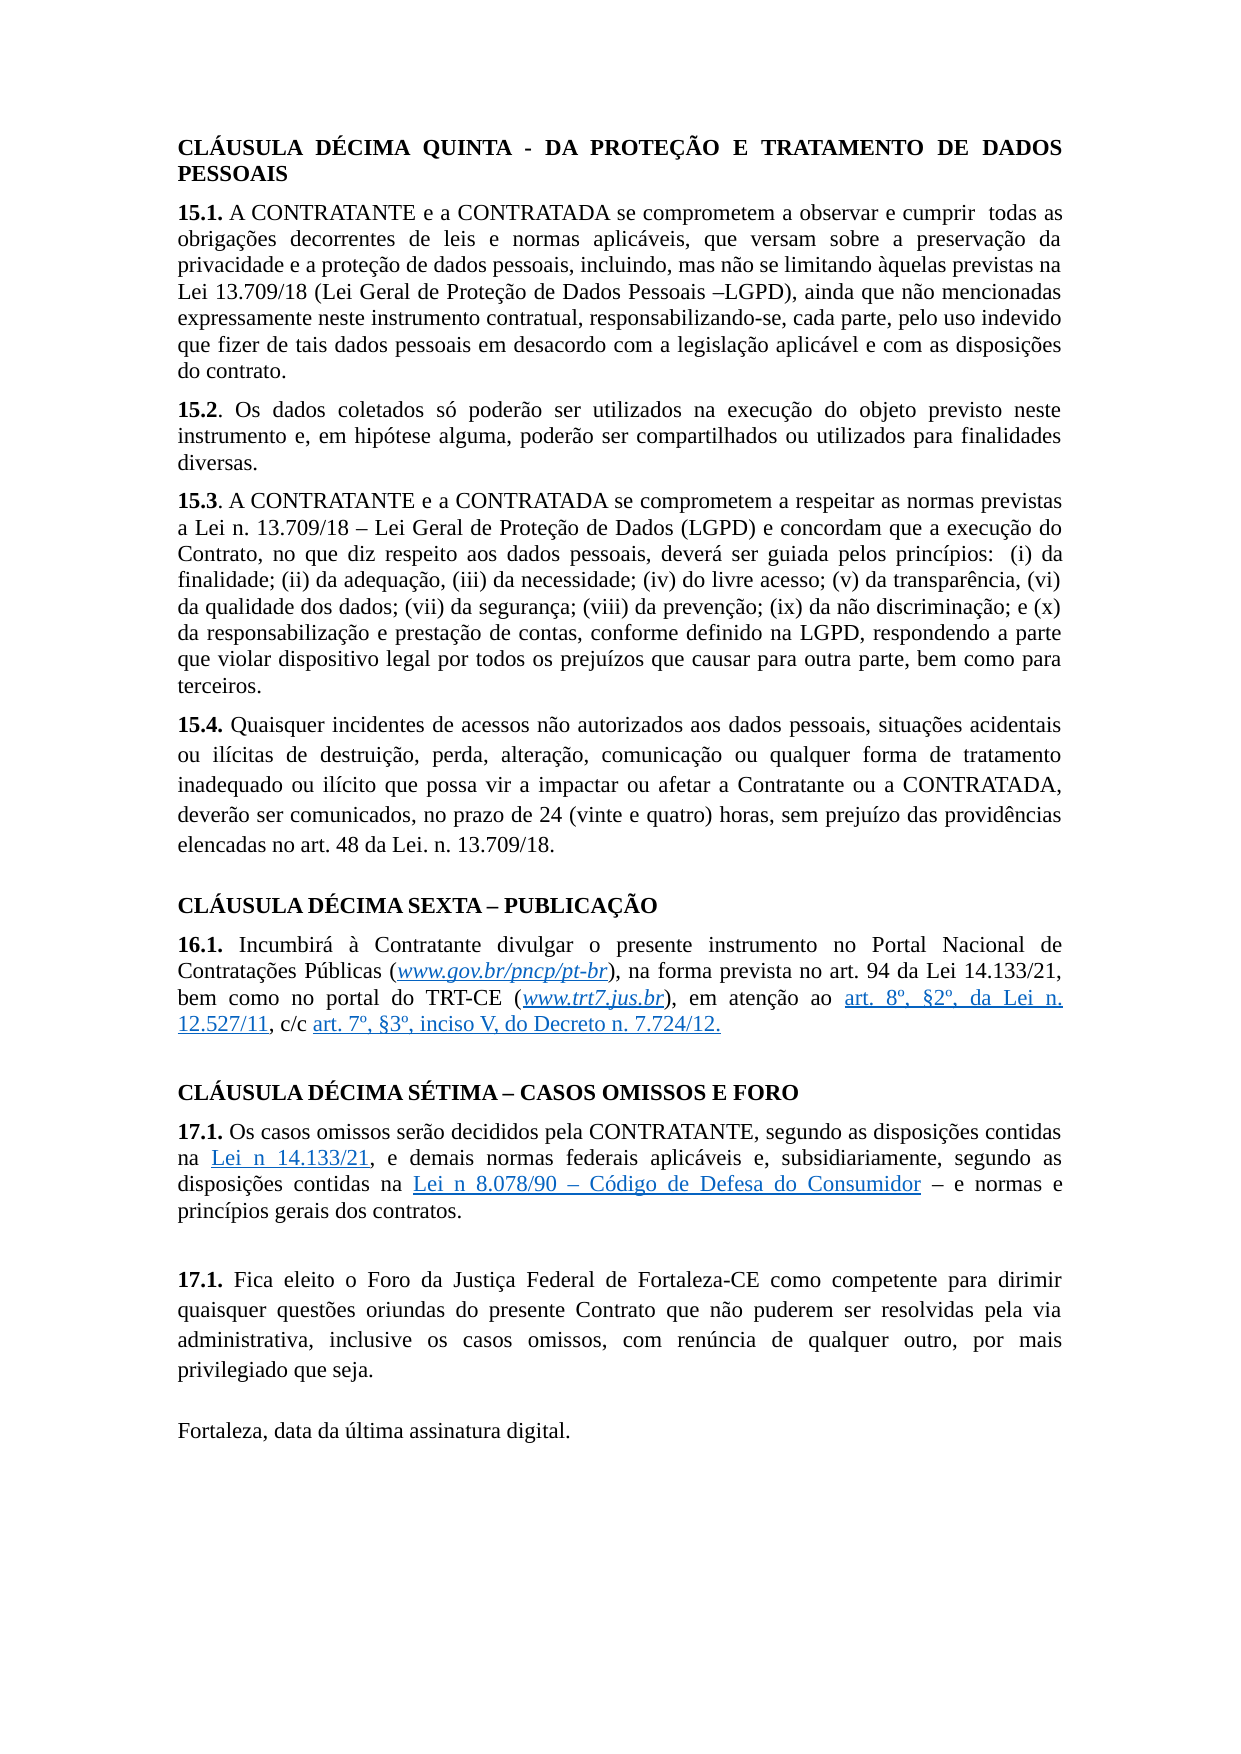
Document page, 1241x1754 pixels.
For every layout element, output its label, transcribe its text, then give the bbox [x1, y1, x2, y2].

text CLÁUSULA DÉCIMA SEXTA – PUBLICAÇÃO [177, 892, 1063, 918]
text 15.1. A CONTRATANTE e a CONTRATADA se comprometem a observar e cumprir todas as obrigações decorrentes de leis e normas aplicáveis, que versam sobre a preservação da privacidade e a proteção de dados pessoais, incluindo, mas não se limitando àquelas previstas na Lei 13.709/18 (Lei Geral de Proteção de Dados Pessoais –LGPD), ainda que não mencionadas expressamente neste instrumento contratual, responsabilizando-se, cada parte, pelo uso indevido que fizer de tais dados pessoais em desacordo com a legislação aplicável e com as disposições do contrato. [177, 199, 1063, 383]
text CLÁUSULA DÉCIMA SÉTIMA – CASOS OMISSOS E FORO [177, 1079, 1063, 1105]
text 15.3. A CONTRATANTE e a CONTRATADA se comprometem a respeitar as normas previstas a Lei n. 13.709/18 – Lei Geral de Proteção de Dados (LGPD) e concordam que a execução do Contrato, no que diz respeito aos dados pessoais, deverá ser guiada pelos princípios: (i) da finalidade; (ii) da adequação, (iii) da necessidade; (iv) do livre acesso; (v) da transparência, (vi) da qualidade dos dados; (vii) da segurança; (viii) da prevenção; (ix) da não discriminação; e (x) da responsabilização e prestação de contas, conforme definido na LGPD, respondendo a parte que violar dispositivo legal por todos os prejuízos que causar para outra parte, bem como para terceiros. [177, 487, 1063, 698]
text 15.2. Os dados coletados só poderão ser utilizados na execução do objeto previsto neste instrumento e, em hipótese alguma, poderão ser compartilhados ou utilizados para finalidades diversas. [177, 396, 1063, 475]
text 16.1. Incumbirá à Contratante divulgar o presente instrumento no Portal Nacional de Contratações Públicas (www.gov.br/pncp/pt-br), na forma prevista no art. 94 da Lei 14.133/21, bem como no portal do TRT-CE (www.trt7.jus.br), em atenção ao art. 8º, §2º, da Lei n. 12.527/11, c/c art. 7º, §3º, inciso V, do Decreto n. 7.724/12. [177, 931, 1063, 1036]
text 17.1. Fica eleito o Foro da Justiça Federal de Fortaleza-CE como competente para dirimir quaisquer questões oriundas do presente Contrato que não puderem ser resolvidas pela via administrativa, inclusive os casos omissos, com renúncia de qualquer outro, por mais privilegiado que seja. [177, 1266, 1063, 1383]
text 17.1. Os casos omissos serão decididos pela CONTRATANTE, segundo as disposições contidas na Lei n 14.133/21, e demais normas federais aplicáveis e, subsidiariamente, segundo as disposições contidas na Lei n 8.078/90 – Código de Defesa do Consumidor – e normas e princípios gerais dos contratos. [177, 1118, 1063, 1223]
text CLÁUSULA DÉCIMA QUINTA - DA PROTEÇÃO E TRATAMENTO DE DADOS PESSOAIS [177, 134, 1063, 186]
text 15.4. Quaisquer incidentes de acessos não autorizados aos dados pessoais, situações acidentais ou ilícitas de destruição, perda, alteração, comunicação ou qualquer forma de tratamento inadequado ou ilícito que possa vir a impactar ou afetar a Contratante ou a CONTRATADA, deverão ser comunicados, no prazo de 24 (vinte e quatro) horas, sem prejuízo das providências elencadas no art. 48 da Lei. n. 13.709/18. [177, 711, 1063, 858]
text Fortaleza, data da última assinatura digital. [177, 1417, 1063, 1443]
